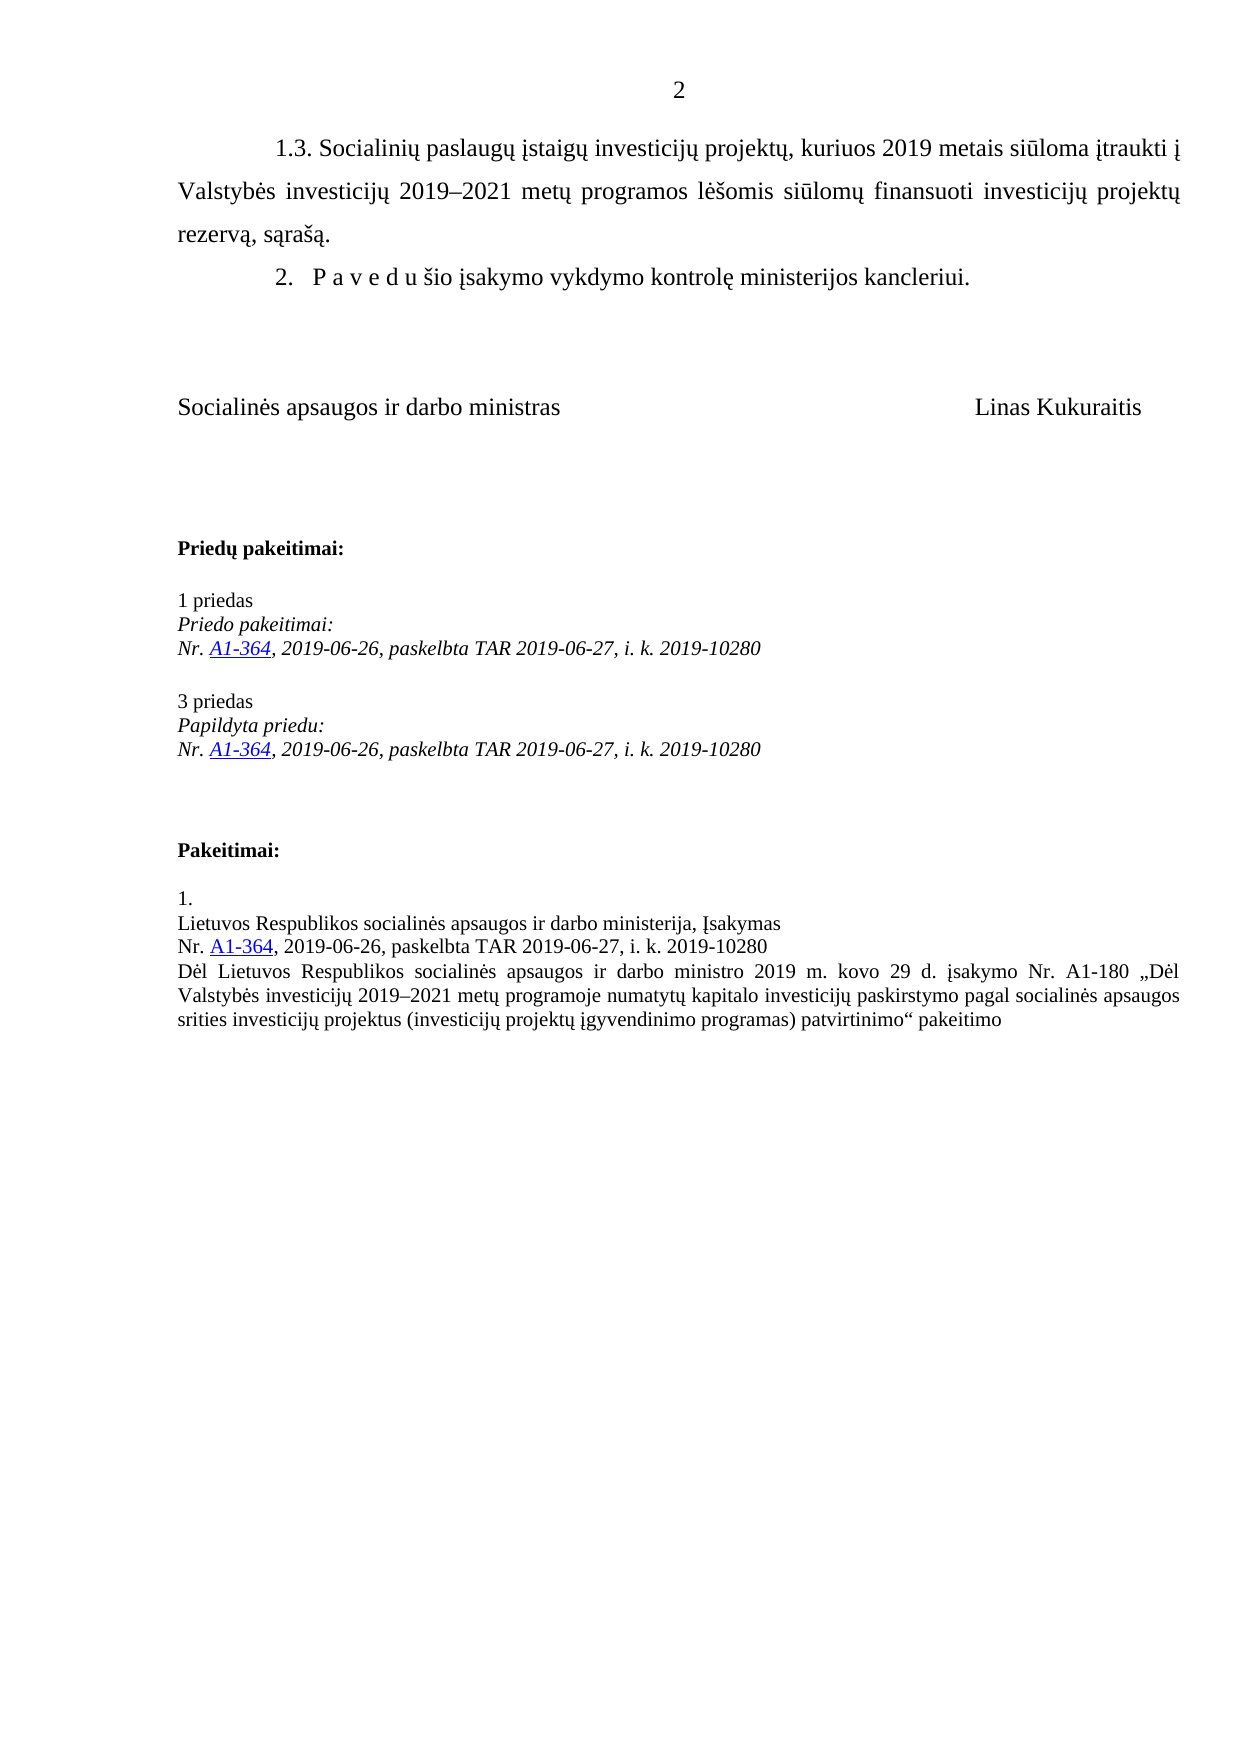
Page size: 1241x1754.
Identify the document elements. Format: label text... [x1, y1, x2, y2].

text Socialinės apsaugos ir darbo ministras Linas Kukuraitis [177, 392, 1181, 420]
text Priedo pakeitimai: [177, 612, 1181, 636]
text Nr. A1-364, 2019-06-26, paskelbta TAR 2019-06-27, i. k. 2019-10280 [177, 934, 1181, 958]
text 1.3. Socialinių paslaugų įstaigų investicijų projektų, kuriuos 2019 metais siūloma įtraukti į Valstybės investicijų 2019–2021 metų programos lėšomis siūlomų finansuoti investicijų projektų rezervą, sąrašą. [177, 133, 1181, 248]
text Nr. A1-364, 2019-06-26, paskelbta TAR 2019-06-27, i. k. 2019-10280 [177, 636, 1181, 660]
text Nr. A1-364, 2019-06-26, paskelbta TAR 2019-06-27, i. k. 2019-10280 [177, 737, 1181, 761]
text Dėl Lietuvos Respublikos socialinės apsaugos ir darbo ministro 2019 m. kovo 29 d. įsakymo Nr. A1-180 „Dėl Valstybės investicijų 2019–2021 metų programoje numatytų kapitalo investicijų paskirstymo pagal socialinės apsaugos srities investicijų projektus (investicijų projektų įgyvendinimo programas) patvirtinimo“ pakeitimo [177, 958, 1181, 1031]
text 3 priedas [177, 689, 1181, 713]
text 1. [177, 886, 1181, 910]
text 2. P a v e d u šio įsakymo vykdymo kontrolę ministerijos kancleriui. [177, 262, 1181, 291]
text Pakeitimai: [177, 838, 1181, 862]
text Papildyta priedu: [177, 713, 1181, 737]
text Lietuvos Respublikos socialinės apsaugos ir darbo ministerija, Įsakymas [177, 910, 1181, 934]
text Priedų pakeitimai: [177, 535, 1181, 559]
text 1 priedas [177, 588, 1181, 612]
